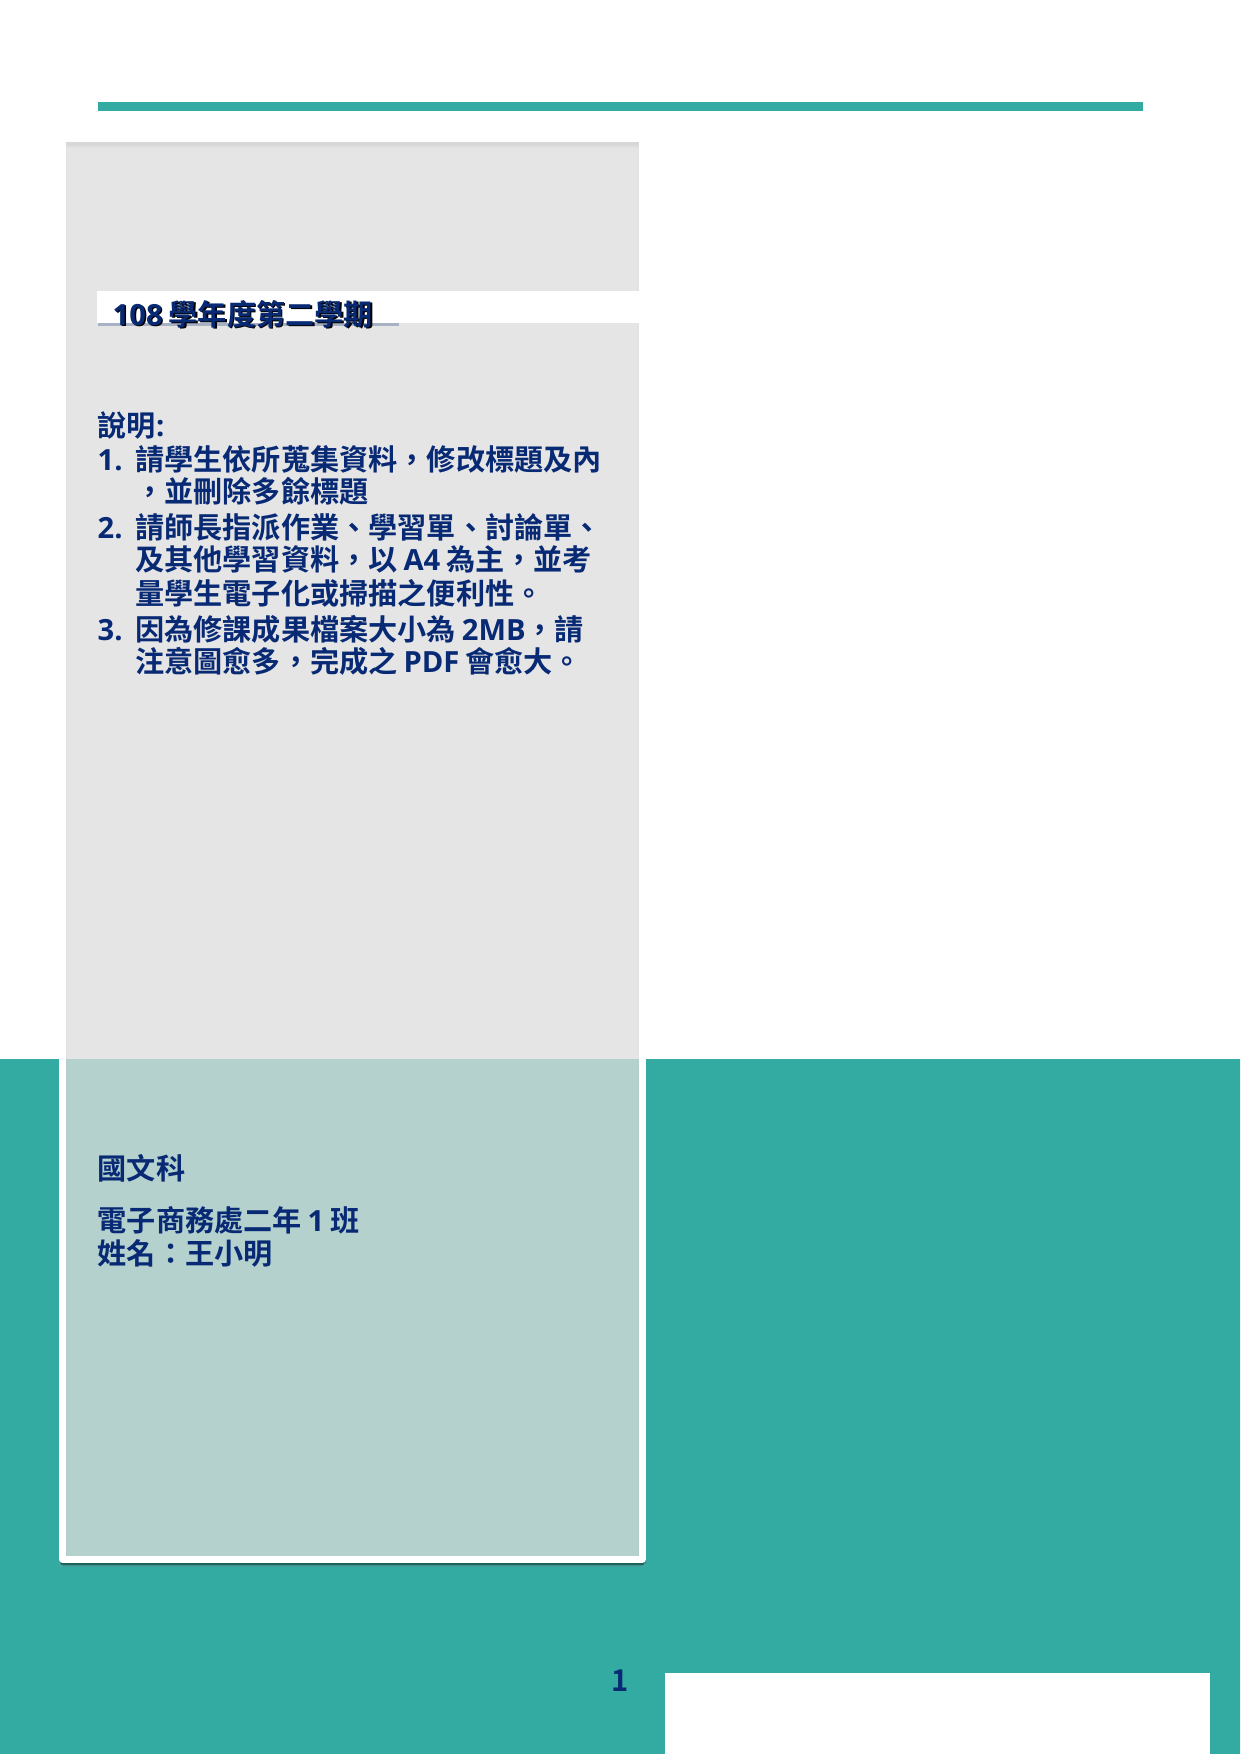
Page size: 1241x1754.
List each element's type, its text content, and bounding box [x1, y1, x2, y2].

table_header [98, 162, 679, 359]
table_header [234, 312, 239, 323]
table_cell 說明: 請學生依所蒐集資料，修改標題及內 ，並刪除多餘標題 請師長指派作業、學習單、討論單、 及其他學習資料，以A4為主，並考 量學生電子化或掃描之便利性。 因為修課成果檔案大小為2MB，請 注意圖愈多，完成之PDF會愈大。 [646, 359, 679, 1059]
table_header [135, 308, 140, 322]
text 國立華南高級商業職業學校 [680, 1680, 1195, 1728]
